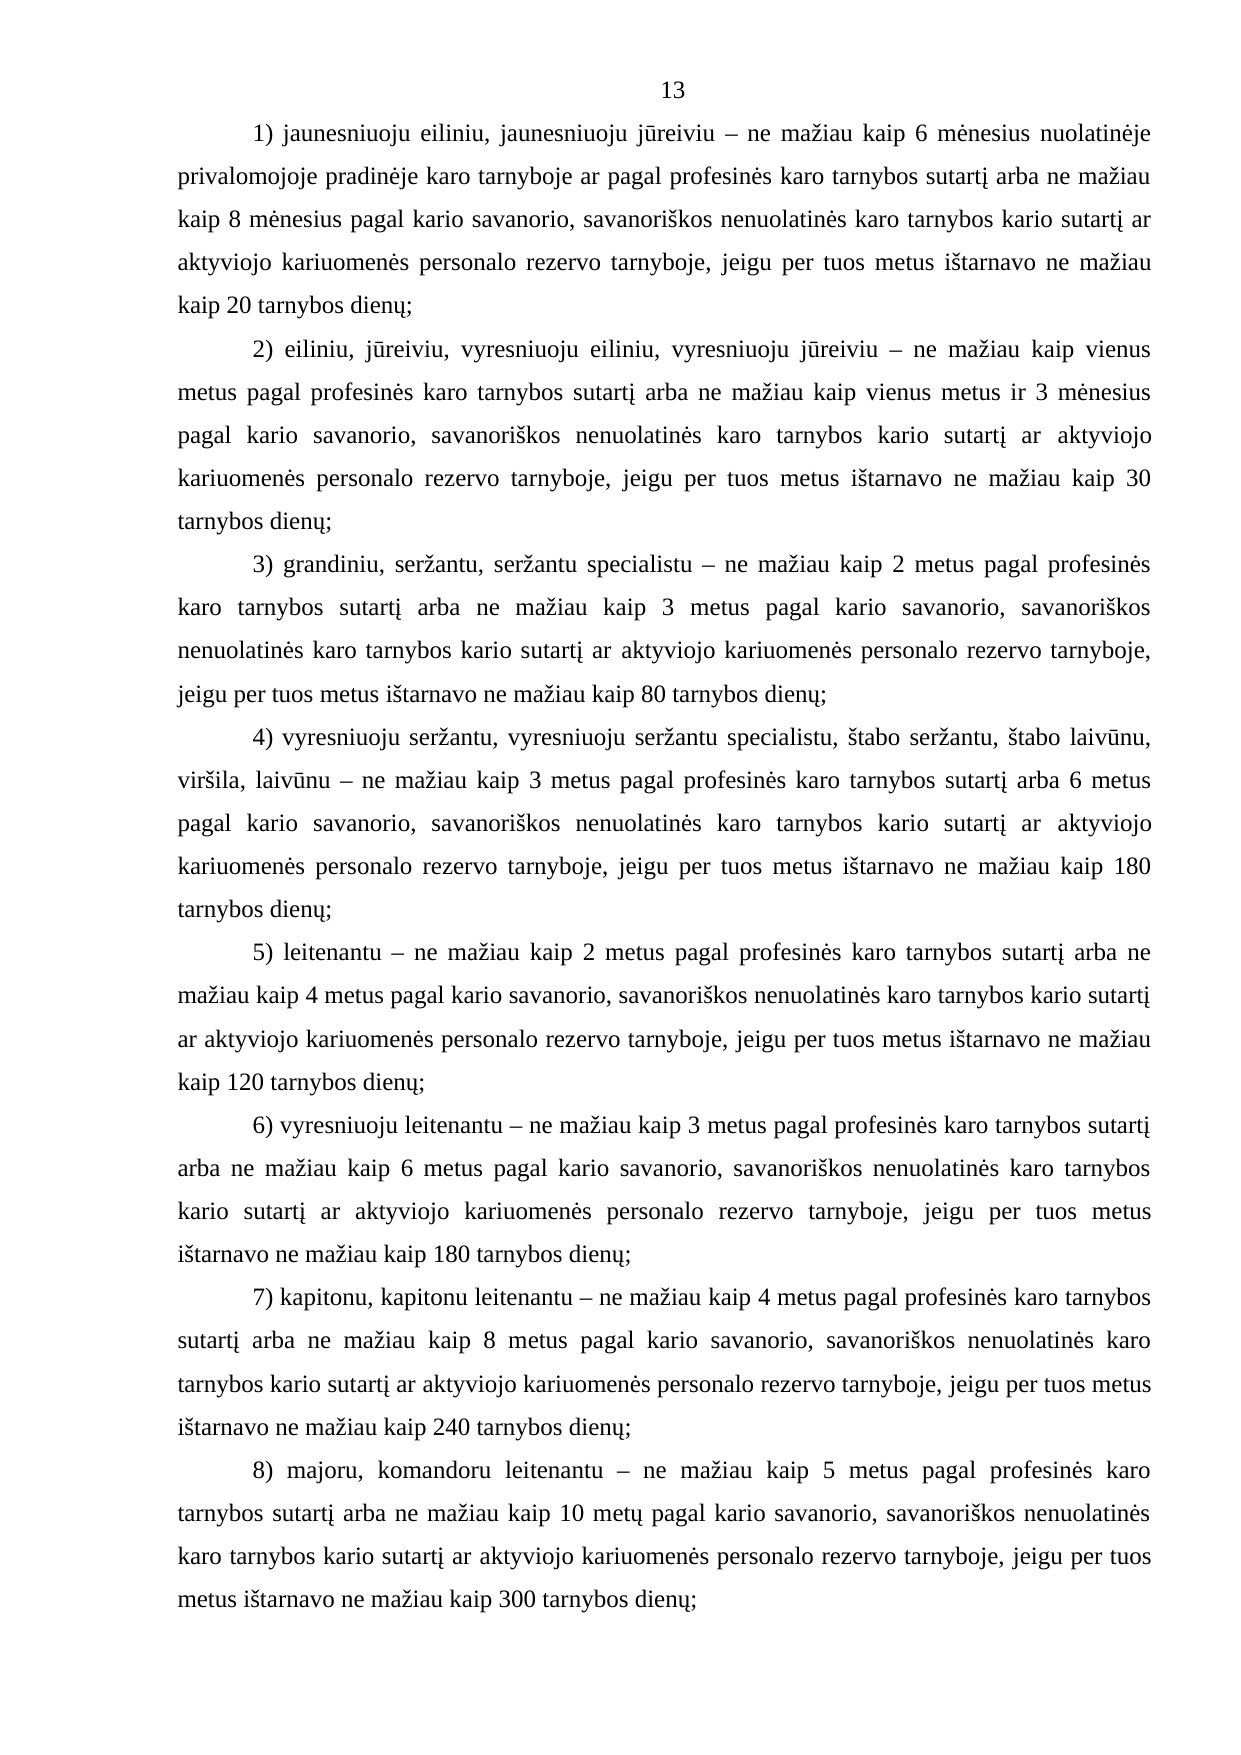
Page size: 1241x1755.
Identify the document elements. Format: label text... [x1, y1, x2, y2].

text 8) majoru, komandoru leitenantu – ne mažiau kaip 5 metus pagal profesinės karo tarnybos sutartį arba ne mažiau kaip 10 metų pagal kario savanorio, savanoriškos nenuolatinės karo tarnybos kario sutartį ar aktyviojo kariuomenės personalo rezervo tarnyboje, jeigu per tuos metus ištarnavo ne mažiau kaip 300 tarnybos dienų; [177, 1455, 1152, 1613]
text 2) eiliniu, jūreiviu, vyresniuoju eiliniu, vyresniuoju jūreiviu – ne mažiau kaip vienus metus pagal profesinės karo tarnybos sutartį arba ne mažiau kaip vienus metus ir 3 mėnesius pagal kario savanorio, savanoriškos nenuolatinės karo tarnybos kario sutartį ar aktyviojo kariuomenės personalo rezervo tarnyboje, jeigu per tuos metus ištarnavo ne mažiau kaip 30 tarnybos dienų; [177, 334, 1152, 535]
text 7) kapitonu, kapitonu leitenantu – ne mažiau kaip 4 metus pagal profesinės karo tarnybos sutartį arba ne mažiau kaip 8 metus pagal kario savanorio, savanoriškos nenuolatinės karo tarnybos kario sutartį ar aktyviojo kariuomenės personalo rezervo tarnyboje, jeigu per tuos metus ištarnavo ne mažiau kaip 240 tarnybos dienų; [177, 1282, 1152, 1441]
text 1) jaunesniuoju eiliniu, jaunesniuoju jūreiviu – ne mažiau kaip 6 mėnesius nuolatinėje privalomojoje pradinėje karo tarnyboje ar pagal profesinės karo tarnybos sutartį arba ne mažiau kaip 8 mėnesius pagal kario savanorio, savanoriškos nenuolatinės karo tarnybos kario sutartį ar aktyviojo kariuomenės personalo rezervo tarnyboje, jeigu per tuos metus ištarnavo ne mažiau kaip 20 tarnybos dienų; [177, 118, 1152, 319]
text 5) leitenantu – ne mažiau kaip 2 metus pagal profesinės karo tarnybos sutartį arba ne mažiau kaip 4 metus pagal kario savanorio, savanoriškos nenuolatinės karo tarnybos kario sutartį ar aktyviojo kariuomenės personalo rezervo tarnyboje, jeigu per tuos metus ištarnavo ne mažiau kaip 120 tarnybos dienų; [177, 937, 1152, 1096]
text 6) vyresniuoju leitenantu – ne mažiau kaip 3 metus pagal profesinės karo tarnybos sutartį arba ne mažiau kaip 6 metus pagal kario savanorio, savanoriškos nenuolatinės karo tarnybos kario sutartį ar aktyviojo kariuomenės personalo rezervo tarnyboje, jeigu per tuos metus ištarnavo ne mažiau kaip 180 tarnybos dienų; [177, 1110, 1152, 1268]
text 3) grandiniu, seržantu, seržantu specialistu – ne mažiau kaip 2 metus pagal profesinės karo tarnybos sutartį arba ne mažiau kaip 3 metus pagal kario savanorio, savanoriškos nenuolatinės karo tarnybos kario sutartį ar aktyviojo kariuomenės personalo rezervo tarnyboje, jeigu per tuos metus ištarnavo ne mažiau kaip 80 tarnybos dienų; [177, 549, 1152, 707]
text 4) vyresniuoju seržantu, vyresniuoju seržantu specialistu, štabo seržantu, štabo laivūnu, viršila, laivūnu – ne mažiau kaip 3 metus pagal profesinės karo tarnybos sutartį arba 6 metus pagal kario savanorio, savanoriškos nenuolatinės karo tarnybos kario sutartį ar aktyviojo kariuomenės personalo rezervo tarnyboje, jeigu per tuos metus ištarnavo ne mažiau kaip 180 tarnybos dienų; [177, 722, 1152, 923]
